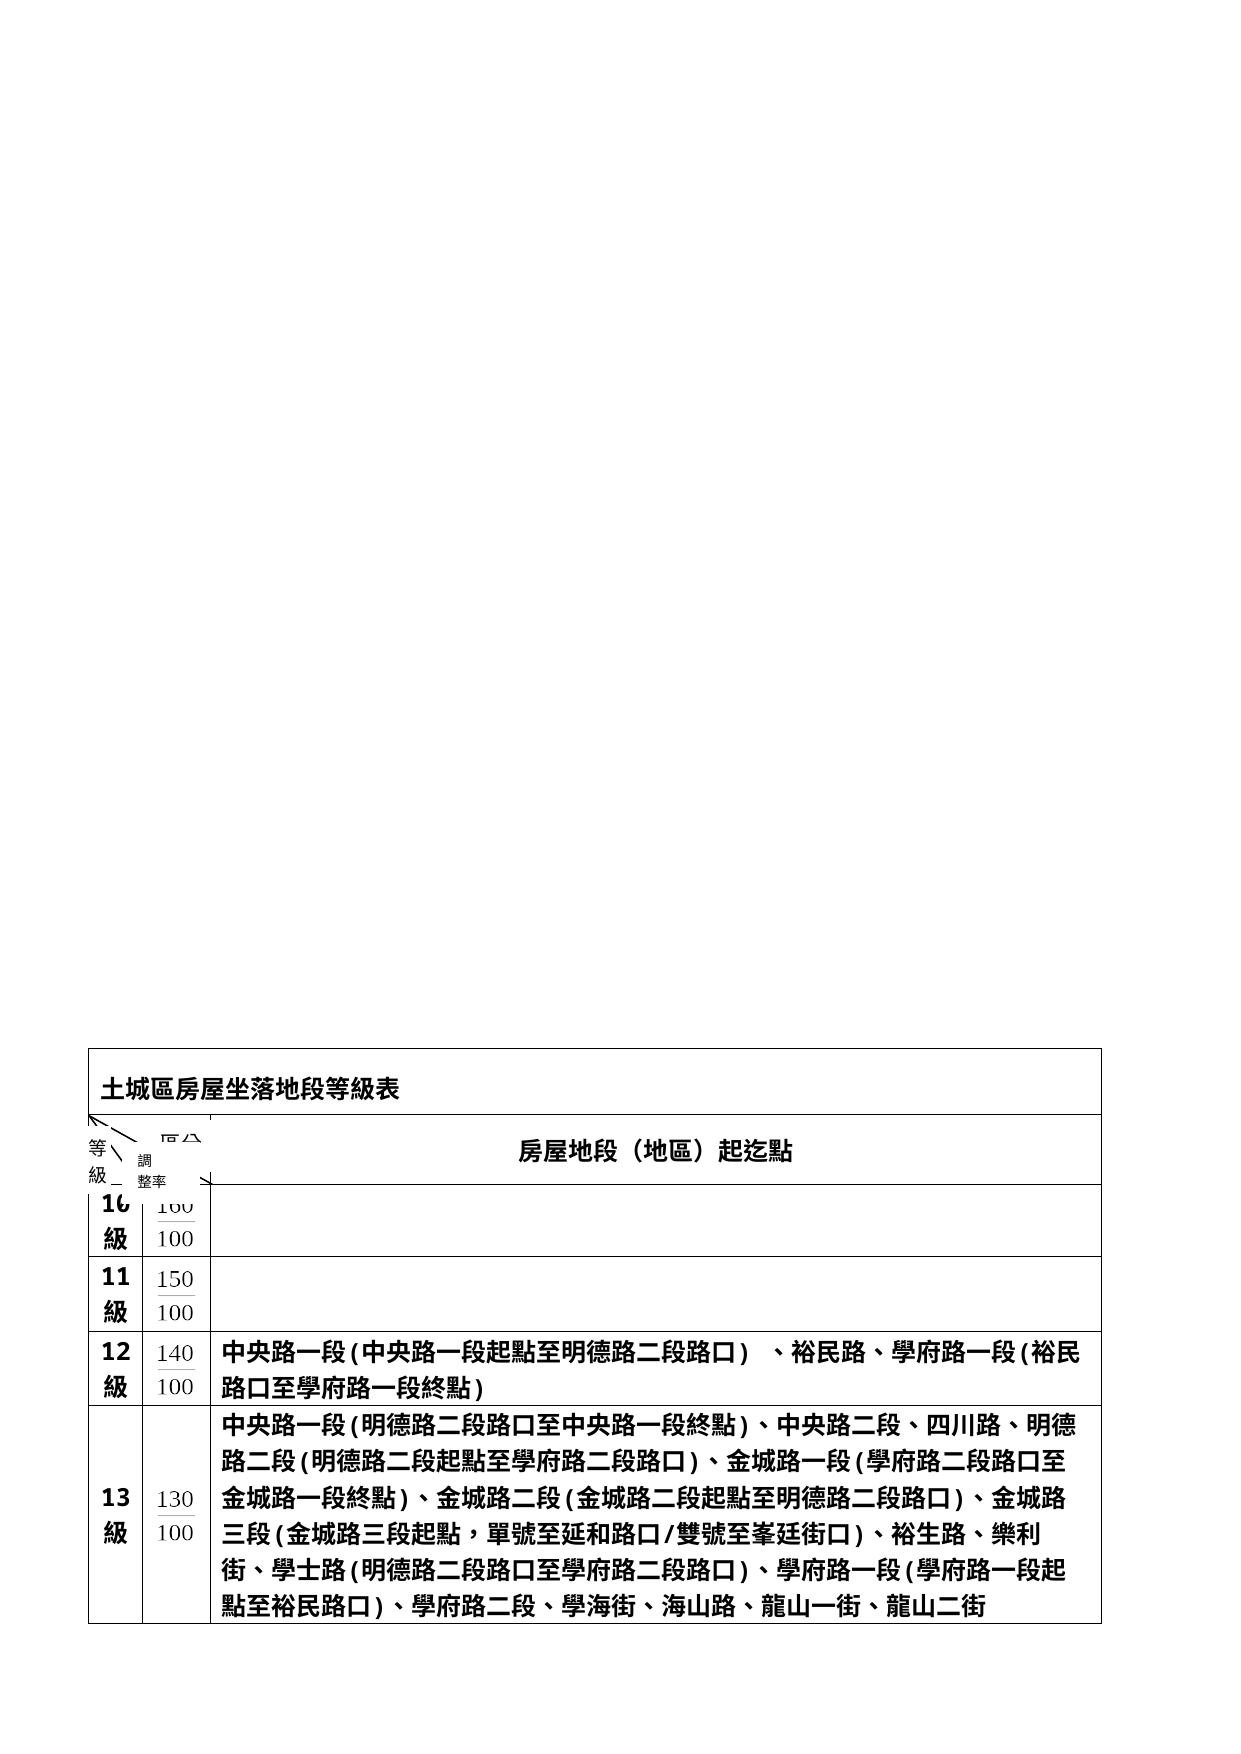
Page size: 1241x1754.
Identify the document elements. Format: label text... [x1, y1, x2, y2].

table_cell [143, 1185, 210, 1256]
table_cell 中央路一段(明德路二段路口至中央路一段終點)、中央路二段、四川路、明德路二段(明德路二段起點至學府路二段路口)、金城路一段(學府路二段路口至金城路一段終點)、金城路二段(金城路二段起點至明德路二段路口)、金城路三段(金城路三段起點，單號至延和路口/雙號至峯廷街口)、裕生路、樂利街、學士路(明德路二段路口至學府路二段路口)、學府路一段(學府路一段起點至裕民路口)、學府路二段、學海街、海山路、龍山一街、龍山二街 [211, 1406, 1101, 1623]
table_cell [74, 1115, 210, 1204]
table_header 土城區房屋坐落地段等級表 [89, 1049, 1101, 1114]
table_cell 中央路一段(中央路一段起點至明德路二段路口) 、裕民路、學府路一段(裕民路口至學府路一段終點) [211, 1332, 1101, 1404]
table_cell [211, 1185, 1101, 1256]
table_cell [143, 1406, 210, 1623]
table_header 土城區房屋坐落地段等級表 [146, 1120, 217, 1172]
table_cell [143, 1332, 210, 1404]
table_cell 10級 [89, 1185, 142, 1256]
table_cell [143, 1257, 210, 1331]
table_cell 房屋地段（地區）起迄點 [211, 1115, 1101, 1184]
table_cell 13級 [89, 1406, 142, 1623]
table_cell [211, 1257, 1101, 1331]
table_cell 12級 [89, 1332, 142, 1404]
table_cell 11級 [89, 1257, 142, 1331]
